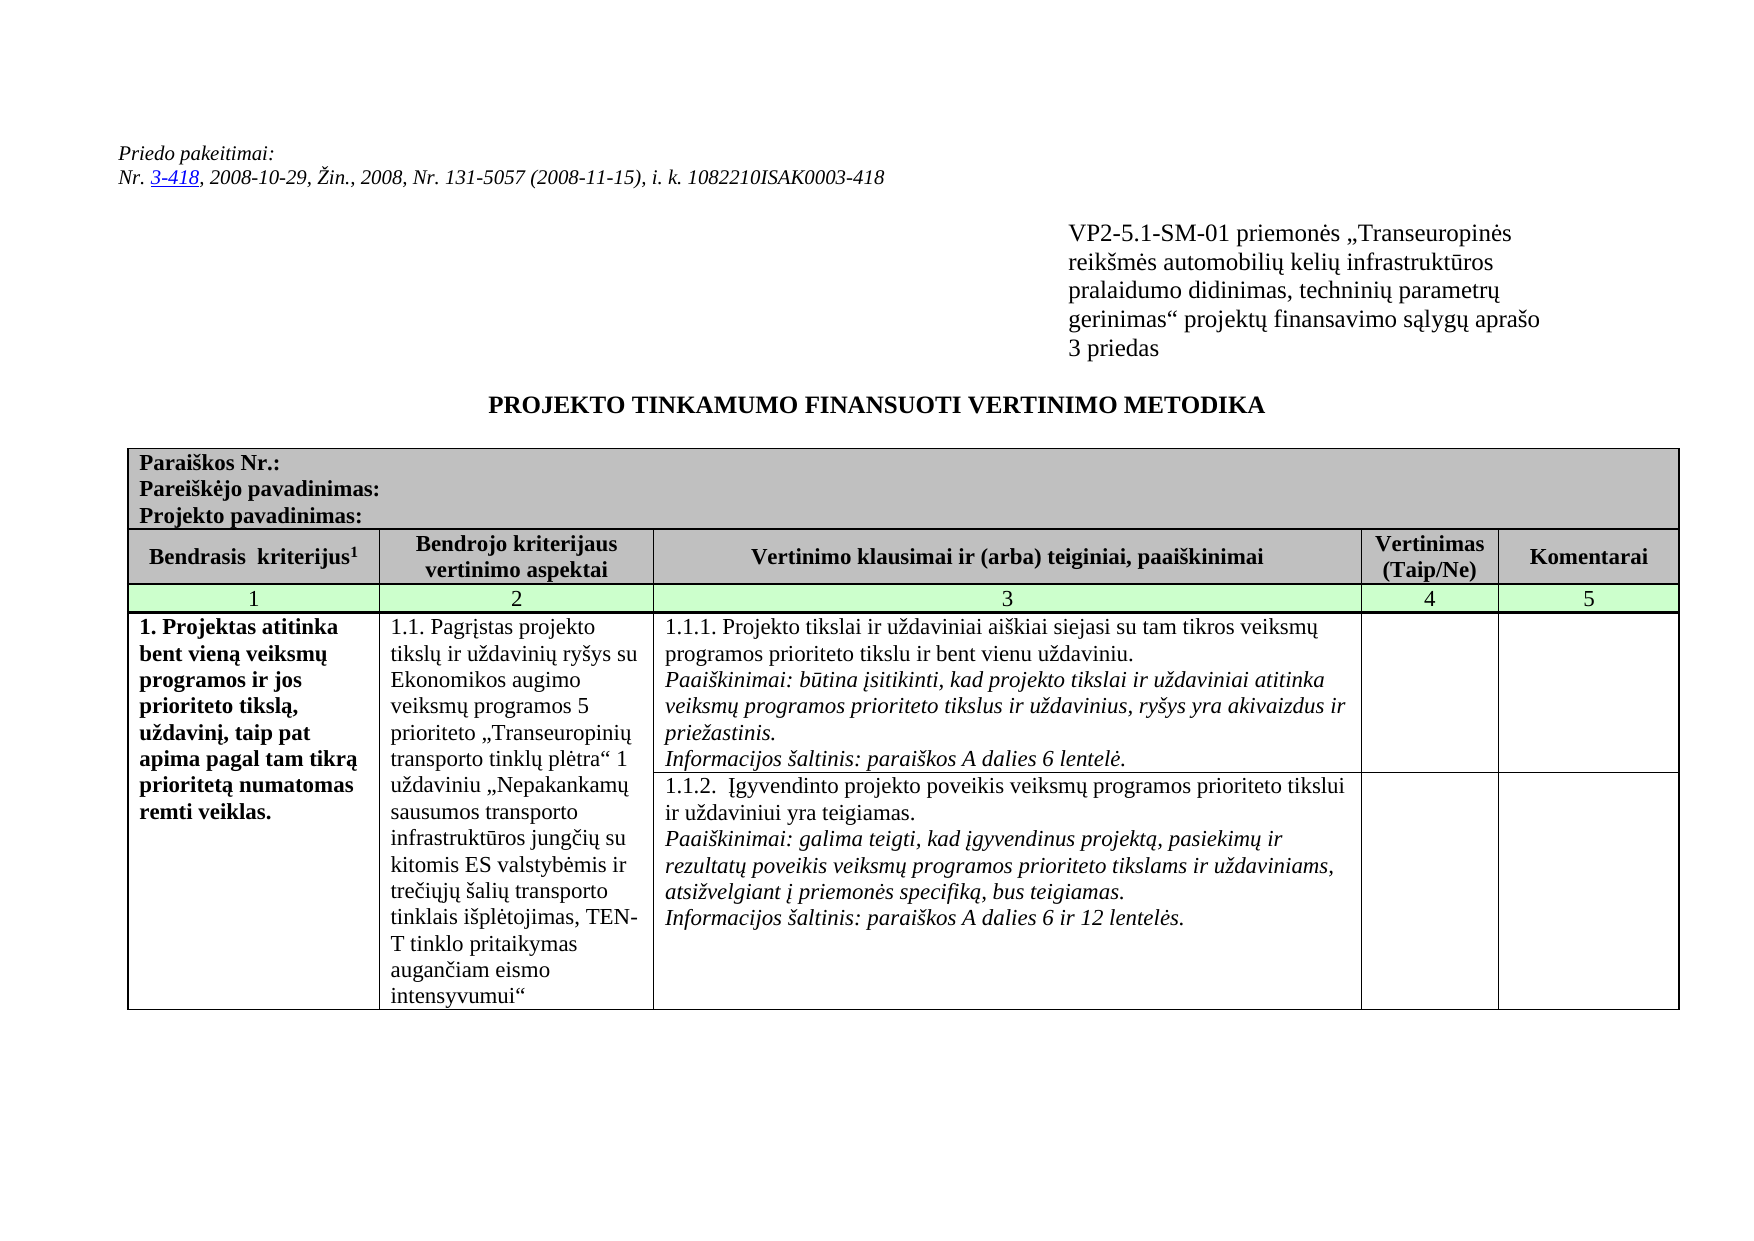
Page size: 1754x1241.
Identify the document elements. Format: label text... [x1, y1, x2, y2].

table_cell 1. Projektas atitinka bent vieną veiksmų programos ir jos prioriteto tikslą, uždavinį, taip pat apima pagal tam tikrą prioritetą numatomas remti veiklas. [129, 614, 379, 1009]
text Priedo pakeitimai: [118, 141, 1636, 165]
table_cell Bendrasis kriterijus1 [129, 530, 379, 583]
table_cell 3 [654, 585, 1361, 611]
table_cell Bendrojo kriterijaus vertinimo aspektai [380, 530, 653, 583]
text VP2-5.1-SM-01 priemonės „Transeuropinės [1068, 218, 1636, 247]
table_cell 1.1.2. Įgyvendinto projekto poveikis veiksmų programos prioriteto tikslui ir uždaviniui yra teigiamas. Paaiškinimai: galima teigti, kad įgyvendinus projektą, pasiekimų ir rezultatų poveikis veiksmų programos prioriteto tikslams ir uždaviniams, atsižvelgiant į priemonės specifiką, bus teigiamas. Informacijos šaltinis: paraiškos A dalies 6 ir 12 lentelės. [654, 773, 1361, 1009]
text reikšmės automobilių kelių infrastruktūros [1068, 247, 1636, 276]
table_cell 1 [129, 585, 379, 611]
table_cell [1499, 614, 1678, 772]
table_cell Vertinimas (Taip/Ne) [1362, 530, 1498, 583]
table_cell 5 [1499, 585, 1678, 611]
text pralaidumo didinimas, techninių parametrų [1068, 276, 1636, 304]
table_cell [1499, 773, 1678, 1009]
text gerinimas“ projektų finansavimo sąlygų aprašo [1068, 304, 1636, 333]
table_cell [1362, 773, 1498, 1009]
text Nr. 3-418, 2008-10-29, Žin., 2008, Nr. 131-5057 (2008-11-15), i. k. 1082210ISAK0003-418 [118, 165, 1636, 189]
table_header Paraiškos Nr.: Pareiškėjo pavadinimas: Projekto pavadinimas: [129, 449, 1678, 528]
table_cell 2 [380, 585, 653, 611]
table_cell 1.1.1. Projekto tikslai ir uždaviniai aiškiai siejasi su tam tikros veiksmų programos prioriteto tikslu ir bent vienu uždaviniu. Paaiškinimai: būtina įsitikinti, kad projekto tikslai ir uždaviniai atitinka veiksmų programos prioriteto tikslus ir uždavinius, ryšys yra akivaizdus ir priežastinis. Informacijos šaltinis: paraiškos A dalies 6 lentelė. [654, 614, 1361, 772]
text ProjektO TINKAMUMO FINANSUOTI vertinimo metodika [118, 391, 1636, 419]
text 3 priedas [1068, 333, 1636, 362]
table_cell Komentarai [1499, 530, 1678, 583]
table_cell [1362, 614, 1498, 772]
table_cell 4 [1362, 585, 1498, 611]
table_cell Vertinimo klausimai ir (arba) teiginiai, paaiškinimai [654, 530, 1361, 583]
table_cell 1.1. Pagrįstas projekto tikslų ir uždavinių ryšys su Ekonomikos augimo veiksmų programos 5 prioriteto „Transeuropinių transporto tinklų plėtra“ 1 uždaviniu „Nepakankamų sausumos transporto infrastruktūros jungčių su kitomis ES valstybėmis ir trečiųjų šalių transporto tinklais išplėtojimas, TEN-T tinklo pritaikymas augančiam eismo intensyvumui“ [380, 614, 653, 1009]
